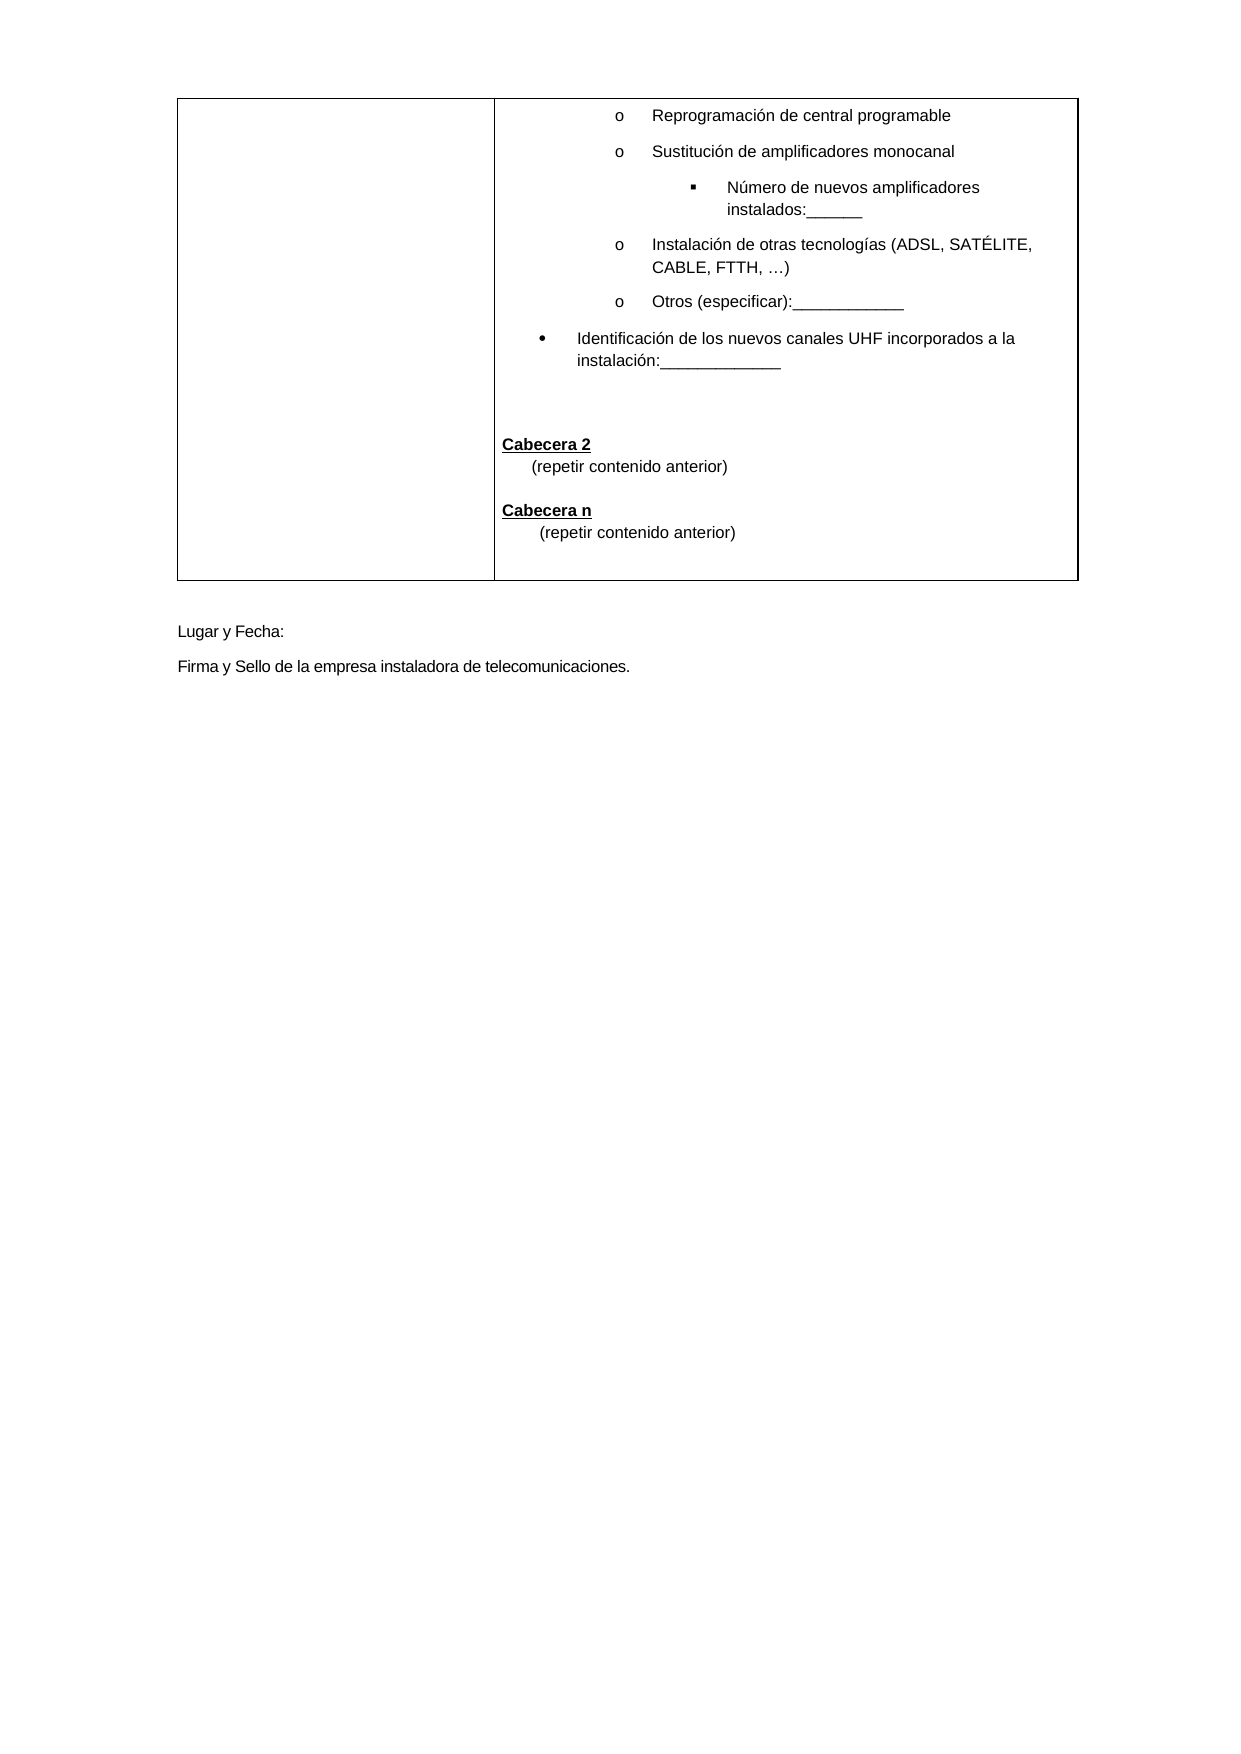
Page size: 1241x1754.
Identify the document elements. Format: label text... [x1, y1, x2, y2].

text Lugar y Fecha: [177, 622, 1063, 641]
table_cell [178, 99, 494, 579]
text Firma y Sello de la empresa instaladora de telecomunicaciones. [177, 656, 1063, 676]
table_cell Adaptación realizada con motivo de la liberación del segundo dividendo digital (Real Decreto 391/2019, de 21 de junio) TIPO DE ADAPTACIÓN 4: Adaptación de varias cabeceras (bajo un mismo CIF) TIPO DE EDIFICACIÓN (Eliminar el que no proceda): Bloque único de pisos Varios bloques de pisos. Número de bloques:________ Otros (especificar) ______________________________ NÚMERO DE ANTENAS TDT DE LA EDIFICACIÓN:__________ NÚMERO DE CABECERAS TDT AFECTADAS:_________ Cabecera 1 Número de viviendas a las que da servicio: ____________ Identificación de la instalación previamente existente (eliminar la que no proceda): Central programable Amplificación monocanal: Número de canales UHF que es necesario sustituir:_________ Tipo de adaptación realizada (eliminar la que no proceda) Reprogramación de central programable Sustitución de amplificadores monocanal Número de nuevos amplificadores instalados:______ Instalación de otras tecnologías (ADSL, SATÉLITE, CABLE, FTTH, …) Otros (especificar):____________ Identificación de los nuevos canales UHF incorporados a la instalación:_____________ Cabecera 2 (repetir contenido anterior) Cabecera n (repetir contenido anterior) [495, 99, 1077, 579]
